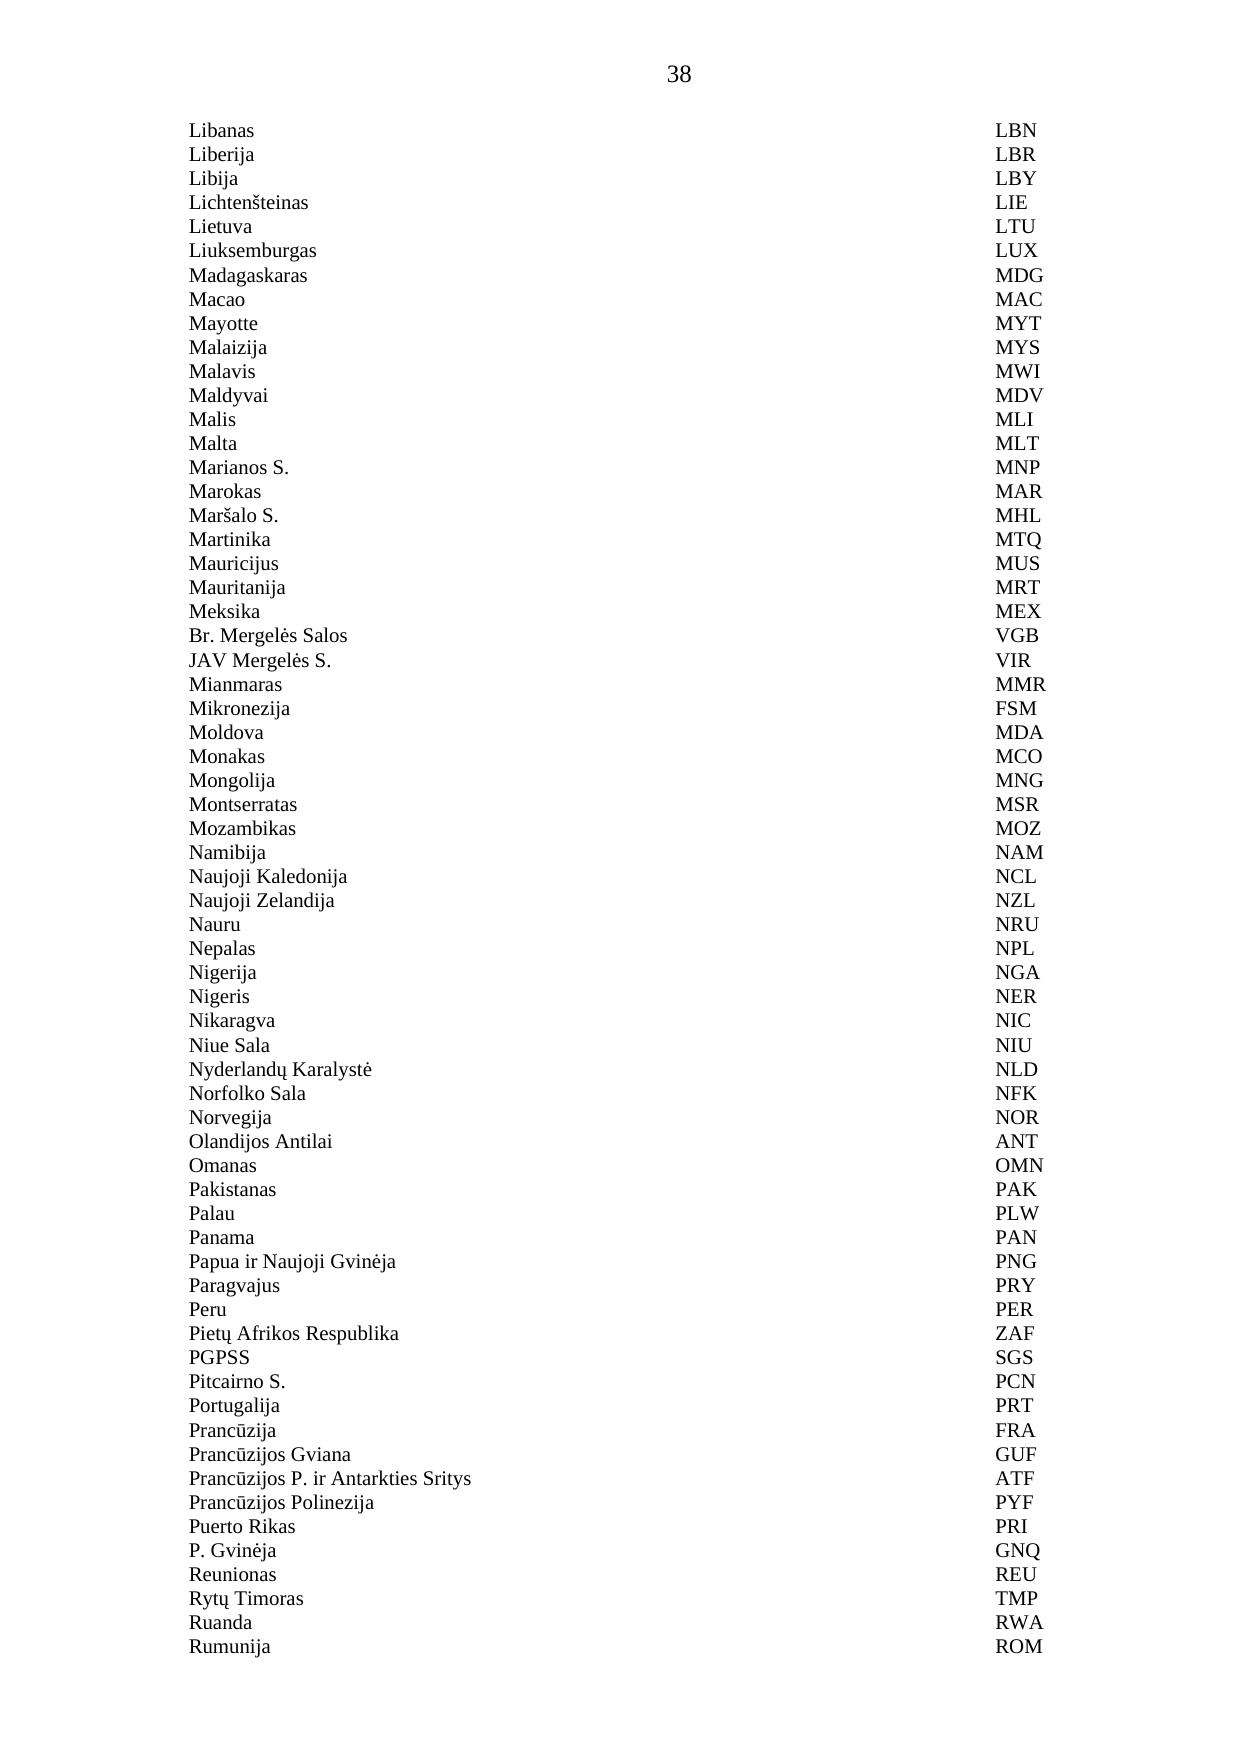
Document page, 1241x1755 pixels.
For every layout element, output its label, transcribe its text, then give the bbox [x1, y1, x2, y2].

table_cell NIC [984, 1009, 1181, 1032]
table_cell MWI [984, 359, 1181, 383]
table_cell NER [984, 984, 1181, 1008]
table_cell MRT [984, 575, 1181, 599]
table_cell Prancūzijos P. ir Antarkties Sritys [177, 1466, 984, 1490]
table_cell Maršalo S. [177, 503, 984, 527]
table_cell NRU [984, 912, 1181, 936]
table_cell MCO [984, 744, 1181, 768]
table_cell NAM [984, 840, 1181, 864]
table_cell MHL [984, 503, 1181, 527]
table_cell Mianmaras [177, 672, 984, 696]
table_cell Niue Sala [177, 1033, 984, 1057]
table_cell Puerto Rikas [177, 1514, 984, 1538]
table_cell Mayotte [177, 311, 984, 335]
table_cell MYT [984, 311, 1181, 335]
table_cell NZL [984, 888, 1181, 912]
table_cell Naujoji Zelandija [177, 888, 984, 912]
table_cell Br. Mergelės Salos [177, 624, 984, 647]
table_cell Nigeris [177, 984, 984, 1008]
table_cell Moldova [177, 720, 984, 744]
table_cell Nyderlandų Karalystė [177, 1057, 984, 1081]
table_cell PGPSS [177, 1345, 984, 1369]
table_cell Malis [177, 407, 984, 431]
table_cell ZAF [984, 1321, 1181, 1345]
table_cell LTU [984, 214, 1181, 238]
table_cell Ruanda [177, 1610, 984, 1634]
table_cell PNG [984, 1249, 1181, 1273]
table_cell PCN [984, 1369, 1181, 1393]
table_cell Lietuva [177, 214, 984, 238]
table_cell Norvegija [177, 1105, 984, 1129]
table_cell MTQ [984, 527, 1181, 551]
table_cell Pietų Afrikos Respublika [177, 1321, 984, 1345]
table_cell SGS [984, 1345, 1181, 1369]
table_cell Prancūzijos Gviana [177, 1442, 984, 1466]
table_cell MNP [984, 455, 1181, 479]
table_cell NFK [984, 1081, 1181, 1105]
table_cell Malta [177, 431, 984, 455]
table_cell NPL [984, 936, 1181, 960]
table_cell PAN [984, 1225, 1181, 1249]
table_cell Mikronezija [177, 696, 984, 720]
table_cell MUS [984, 551, 1181, 575]
table_cell MDG [984, 263, 1181, 287]
table_cell NCL [984, 864, 1181, 888]
table_cell VGB [984, 624, 1181, 647]
table_cell NIU [984, 1033, 1181, 1057]
table_cell MNG [984, 768, 1181, 792]
table_cell GNQ [984, 1538, 1181, 1562]
table_cell Libanas [177, 118, 984, 142]
table_cell Montserratas [177, 792, 984, 816]
table_cell MAC [984, 287, 1181, 311]
table_cell LUX [984, 239, 1181, 262]
table_cell PER [984, 1297, 1181, 1321]
table_cell Libija [177, 166, 984, 190]
table_cell Liuksemburgas [177, 239, 984, 262]
table_cell PLW [984, 1201, 1181, 1225]
table_cell P. Gvinėja [177, 1538, 984, 1562]
table_cell Rytų Timoras [177, 1586, 984, 1610]
table_cell MLI [984, 407, 1181, 431]
table_cell Paragvajus [177, 1273, 984, 1297]
table_cell Rumunija [177, 1634, 984, 1658]
table_cell JAV Mergelės S. [177, 648, 984, 672]
table_cell LBY [984, 166, 1181, 190]
table_cell MDA [984, 720, 1181, 744]
table_cell Macao [177, 287, 984, 311]
table_cell Martinika [177, 527, 984, 551]
table_cell Lichtenšteinas [177, 190, 984, 214]
table_cell PAK [984, 1177, 1181, 1201]
table_cell ATF [984, 1466, 1181, 1490]
table_cell Monakas [177, 744, 984, 768]
table_cell Naujoji Kaledonija [177, 864, 984, 888]
table_cell PRI [984, 1514, 1181, 1538]
table_cell Malavis [177, 359, 984, 383]
table_cell NGA [984, 960, 1181, 984]
table_cell LBN [984, 118, 1181, 142]
table_cell Prancūzijos Polinezija [177, 1490, 984, 1514]
table_cell LBR [984, 142, 1181, 166]
table_cell NOR [984, 1105, 1181, 1129]
table_cell Nauru [177, 912, 984, 936]
table_cell Panama [177, 1225, 984, 1249]
table_cell Olandijos Antilai [177, 1129, 984, 1153]
table_cell Pitcairno S. [177, 1369, 984, 1393]
table_cell Reunionas [177, 1562, 984, 1586]
table_cell Norfolko Sala [177, 1081, 984, 1105]
table_cell MOZ [984, 816, 1181, 840]
table_cell FRA [984, 1418, 1181, 1442]
table_cell Nepalas [177, 936, 984, 960]
table_cell Marianos S. [177, 455, 984, 479]
table_cell Mauricijus [177, 551, 984, 575]
table_cell Malaizija [177, 335, 984, 359]
table_cell Mongolija [177, 768, 984, 792]
table_cell Namibija [177, 840, 984, 864]
table_cell Mauritanija [177, 575, 984, 599]
table_cell Nigerija [177, 960, 984, 984]
table_cell PRY [984, 1273, 1181, 1297]
table_cell Prancūzija [177, 1418, 984, 1442]
table_cell VIR [984, 648, 1181, 672]
table_cell ANT [984, 1129, 1181, 1153]
table_cell REU [984, 1562, 1181, 1586]
table_cell MMR [984, 672, 1181, 696]
table_cell Portugalija [177, 1394, 984, 1417]
table_cell TMP [984, 1586, 1181, 1610]
table_cell GUF [984, 1442, 1181, 1466]
table_cell MSR [984, 792, 1181, 816]
table_cell Liberija [177, 142, 984, 166]
table_cell PYF [984, 1490, 1181, 1514]
table_cell Pakistanas [177, 1177, 984, 1201]
table_cell LIE [984, 190, 1181, 214]
table_cell Papua ir Naujoji Gvinėja [177, 1249, 984, 1273]
table_cell MEX [984, 599, 1181, 623]
table_cell Mozambikas [177, 816, 984, 840]
table_cell MYS [984, 335, 1181, 359]
table_cell Omanas [177, 1153, 984, 1177]
table_cell MLT [984, 431, 1181, 455]
table_cell RWA [984, 1610, 1181, 1634]
table_cell OMN [984, 1153, 1181, 1177]
table_cell PRT [984, 1394, 1181, 1417]
table_cell MAR [984, 479, 1181, 503]
table_cell NLD [984, 1057, 1181, 1081]
table_cell FSM [984, 696, 1181, 720]
table_cell Maldyvai [177, 383, 984, 407]
table_cell Nikaragva [177, 1009, 984, 1032]
table_cell Marokas [177, 479, 984, 503]
table_cell ROM [984, 1634, 1181, 1658]
table_cell Peru [177, 1297, 984, 1321]
table_cell Palau [177, 1201, 984, 1225]
table_cell MDV [984, 383, 1181, 407]
table_cell Madagaskaras [177, 263, 984, 287]
table_cell Meksika [177, 599, 984, 623]
